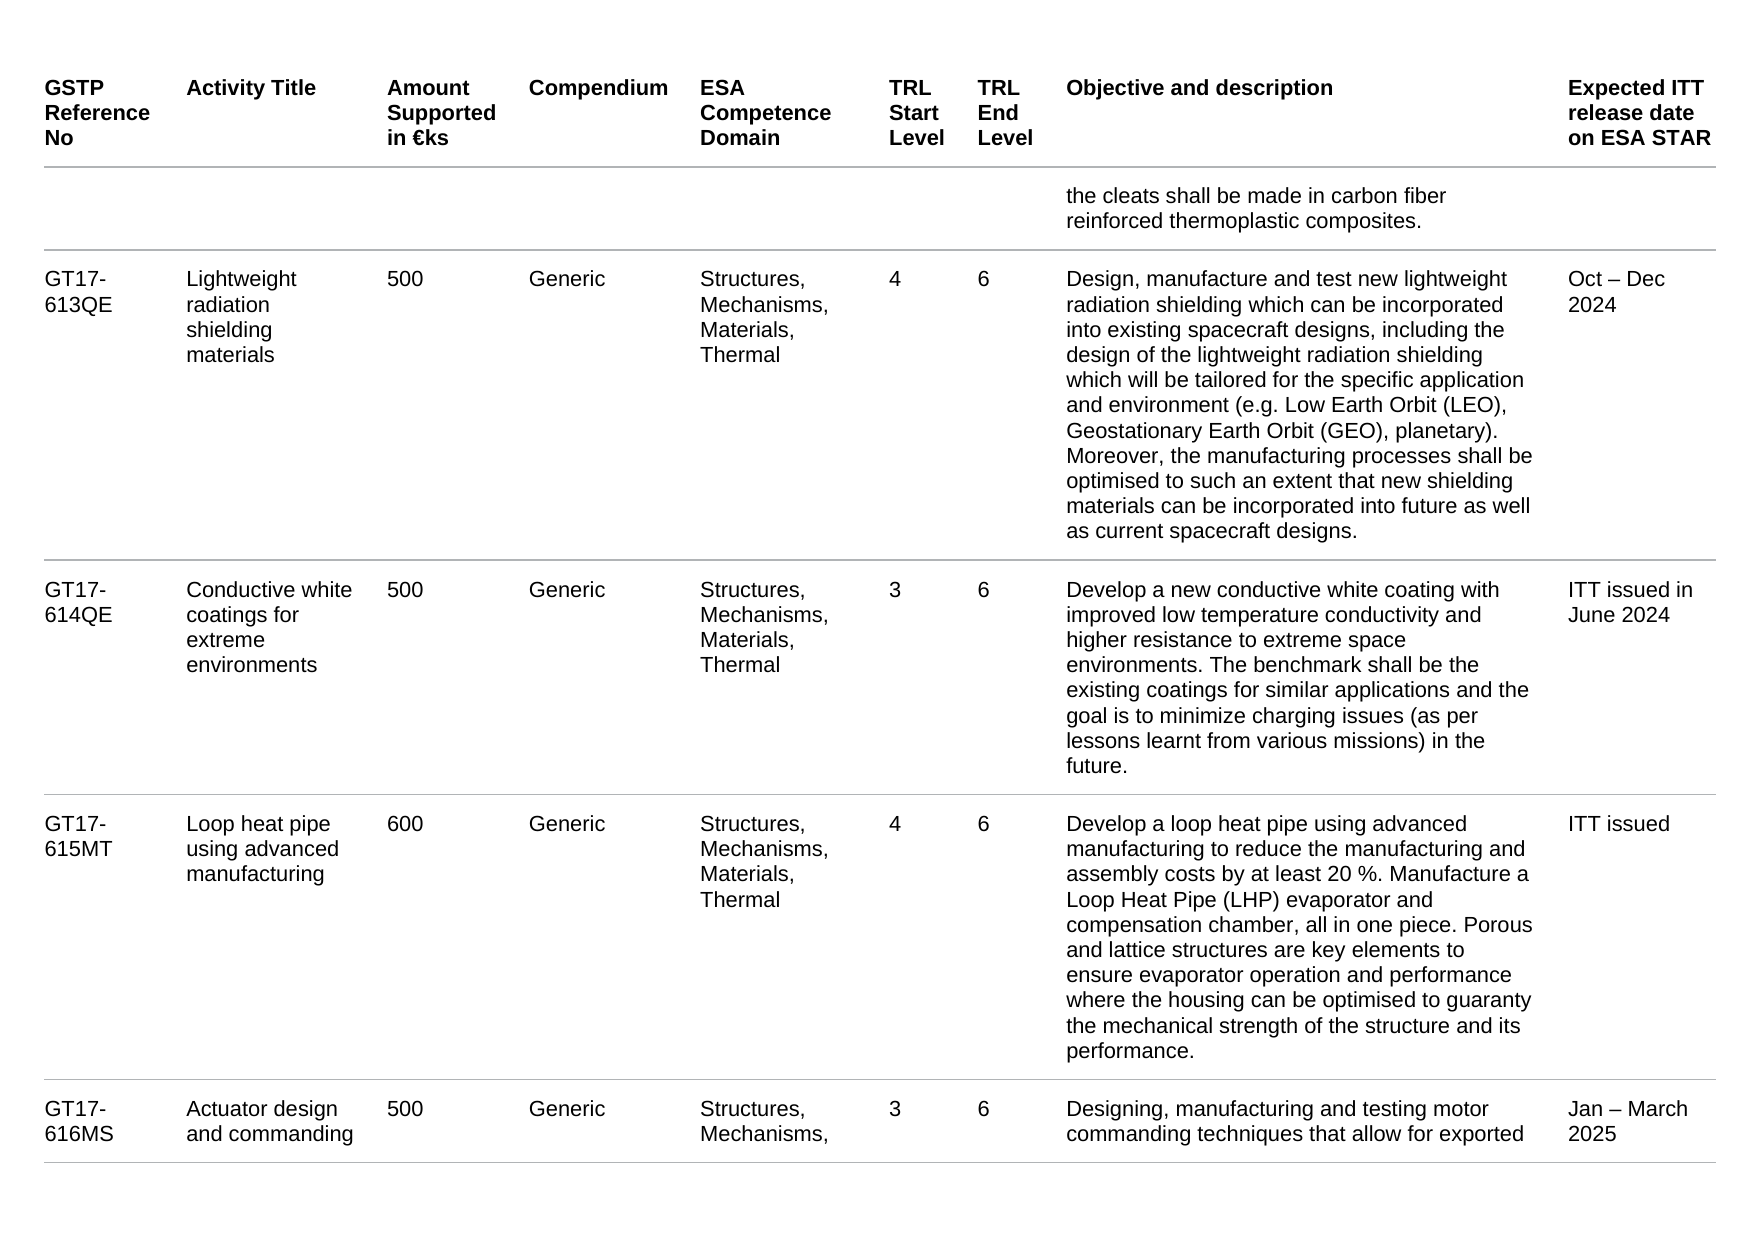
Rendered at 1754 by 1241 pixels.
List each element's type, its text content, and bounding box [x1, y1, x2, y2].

table_cell [387, 168, 529, 249]
table_cell Oct – Dec 2024 [1568, 251, 1716, 559]
table_cell GT17-614QE [44, 561, 186, 794]
table_cell Lightweight radiation shielding materials [186, 251, 387, 559]
table_cell Conductive white coatings for extreme environments [186, 561, 387, 794]
table_cell [529, 168, 700, 249]
table_cell 600 [387, 795, 529, 1079]
table_cell GT17-613QE [44, 251, 186, 559]
table_cell Design, manufacture and test new lightweight radiation shielding which can be incorporated into existing spacecraft designs, including the design of the lightweight radiation shielding which will be tailored for the specific application and environment (e.g. Low Earth Orbit (LEO), Geostationary Earth Orbit (GEO), planetary). Moreover, the manufacturing processes shall be optimised to such an extent that new shielding materials can be incorporated into future as well as current spacecraft designs. [1066, 251, 1568, 559]
table_cell 6 [978, 251, 1066, 559]
table_cell [978, 168, 1066, 249]
table_cell [186, 168, 387, 249]
table_cell ITT issued in June 2024 [1568, 561, 1716, 794]
table_cell 3 [889, 1080, 977, 1162]
table_cell 4 [889, 251, 977, 559]
table_cell GT17-615MT [44, 795, 186, 1079]
table_header Expected ITT release date on ESA STAR [1568, 59, 1716, 166]
table_cell 6 [978, 795, 1066, 1079]
table_cell GT17-616MS [44, 1080, 186, 1162]
table_cell [1568, 168, 1716, 249]
table_cell Generic [529, 251, 700, 559]
table_cell 6 [978, 561, 1066, 794]
table_cell Develop a loop heat pipe using advanced manufacturing to reduce the manufacturing and assembly costs by at least 20 %. Manufacture a Loop Heat Pipe (LHP) evaporator and compensation chamber, all in one piece. Porous and lattice structures are key elements to ensure evaporator operation and performance where the housing can be optimised to guaranty the mechanical strength of the structure and its performance. [1066, 795, 1568, 1079]
table_cell Generic [529, 1080, 700, 1162]
table_cell 500 [387, 561, 529, 794]
table_cell Develop a new conductive white coating with improved low temperature conductivity and higher resistance to extreme space environments. The benchmark shall be the existing coatings for similar applications and the goal is to minimize charging issues (as per lessons learnt from various missions) in the future. [1066, 561, 1568, 794]
table_header TRL Start Level [889, 59, 977, 166]
table_header TRL End Level [978, 59, 1066, 166]
table_cell Structures, Mechanisms, Materials, Thermal [700, 561, 889, 794]
table_cell Structures, Mechanisms, [700, 1080, 889, 1162]
table_cell Structures, Mechanisms, Materials, Thermal [700, 795, 889, 1079]
table_cell [700, 168, 889, 249]
table_header Compendium [529, 59, 700, 166]
table_cell Actuator design and commanding [186, 1080, 387, 1162]
table_cell 500 [387, 251, 529, 559]
table_cell 500 [387, 1080, 529, 1162]
table_cell Structures, Mechanisms, Materials, Thermal [700, 251, 889, 559]
table_header Activity Title [186, 59, 387, 166]
table_header ESA Competence Domain [700, 59, 889, 166]
table_header Objective and description [1066, 59, 1568, 166]
table_cell ITT issued [1568, 795, 1716, 1079]
table_cell the cleats shall be made in carbon fiber reinforced thermoplastic composites. [1066, 168, 1568, 249]
table_cell 6 [978, 1080, 1066, 1162]
table_cell [44, 168, 186, 249]
table_cell [889, 168, 977, 249]
table_cell 3 [889, 561, 977, 794]
table_header GSTP Reference No [44, 59, 186, 166]
table_header Amount Supported in €ks [387, 59, 529, 166]
table_cell Generic [529, 795, 700, 1079]
table_cell Loop heat pipe using advanced manufacturing [186, 795, 387, 1079]
table_cell Jan – March 2025 [1568, 1080, 1716, 1162]
table_cell 4 [889, 795, 977, 1079]
table_cell Generic [529, 561, 700, 794]
table_cell Designing, manufacturing and testing motor commanding techniques that allow for exported [1066, 1080, 1568, 1162]
